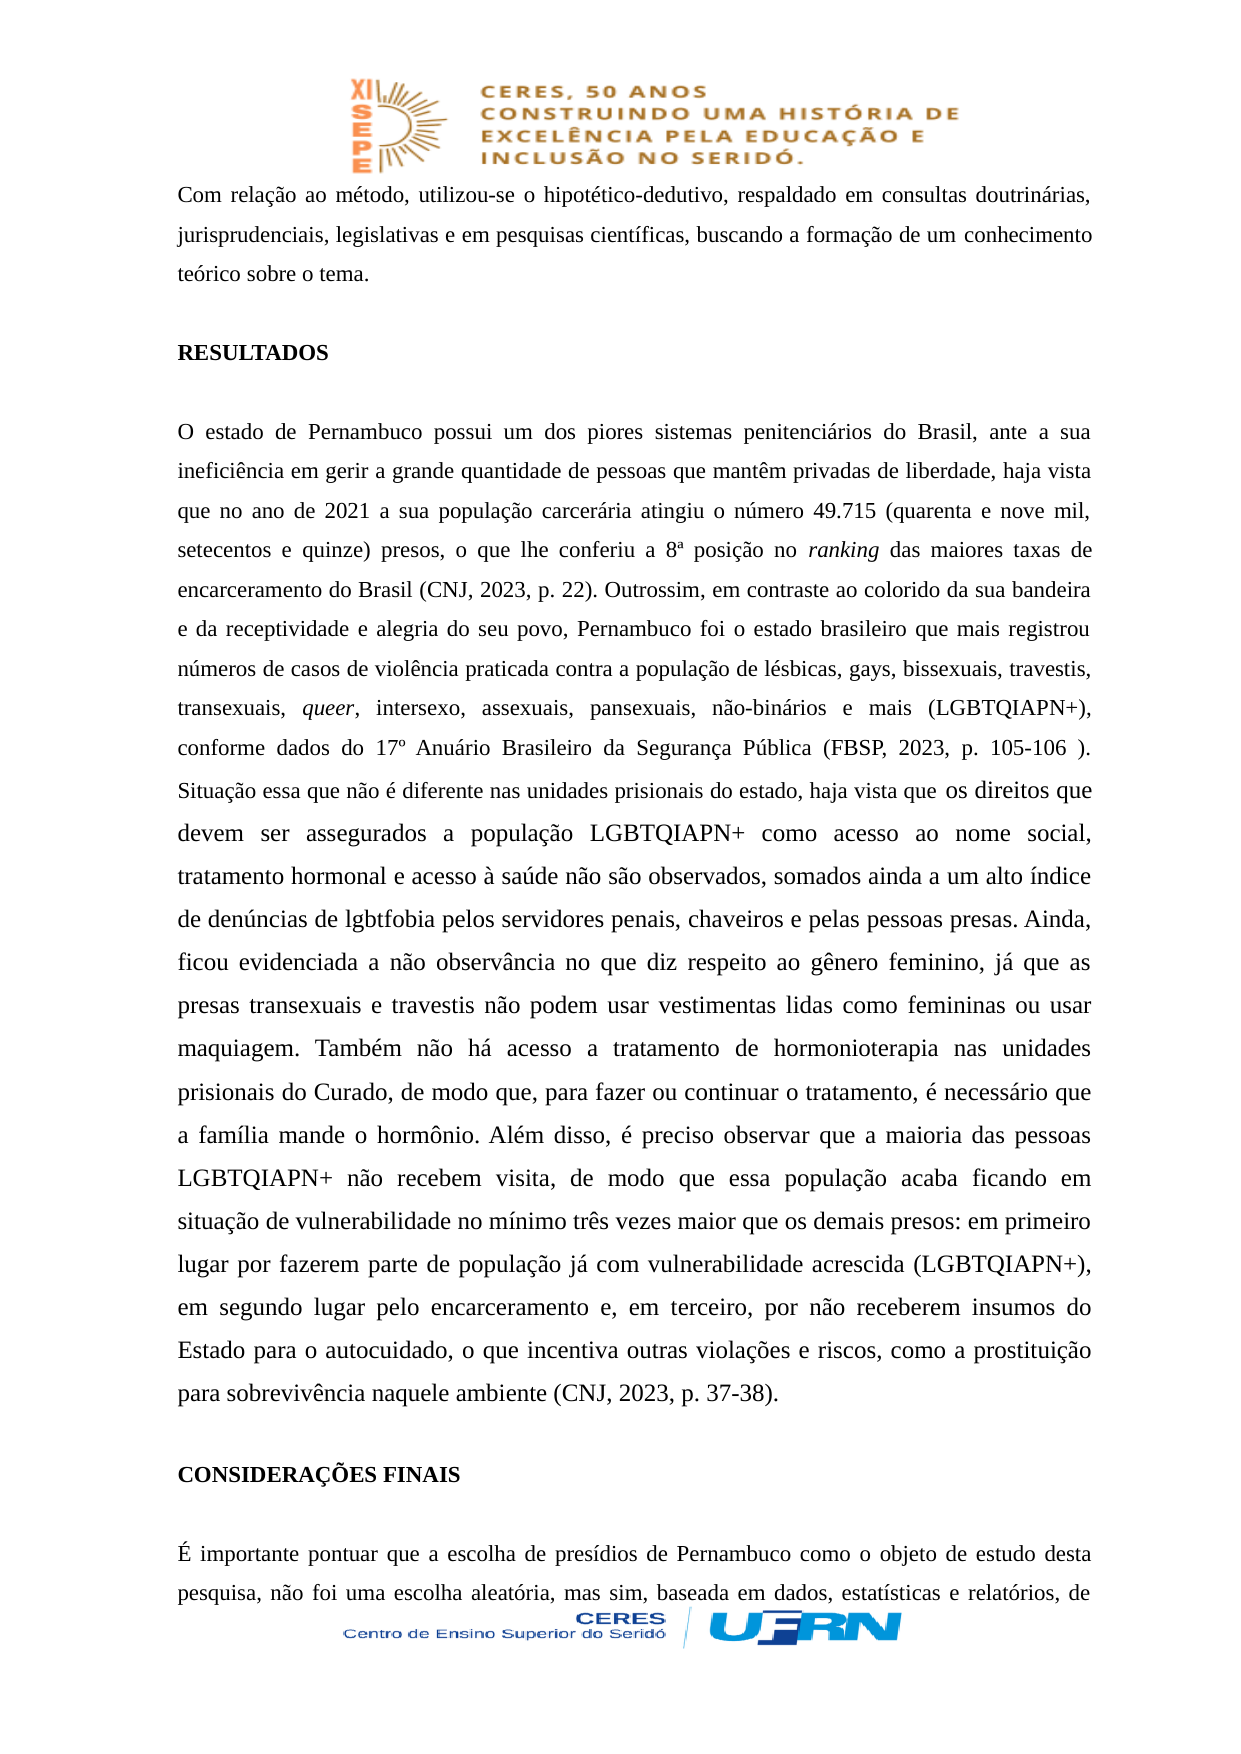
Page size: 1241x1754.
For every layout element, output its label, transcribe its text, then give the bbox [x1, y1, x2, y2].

text Com relação ao método, utilizou-se o hipotético-dedutivo, respaldado em consultas doutrinárias, jurisprudenciais, legislativas e em pesquisas científicas, buscando a formação de um conhecimento teórico sobre o tema. [177, 181, 1092, 287]
text RESULTADOS [177, 339, 1092, 366]
text CONSIDERAÇÕES FINAIS [177, 1461, 1092, 1487]
text É importante pontuar que a escolha de presídios de Pernambuco como o objeto de estudo desta pesquisa, não foi uma escolha aleatória, mas sim, baseada em dados, estatísticas e relatórios, de [177, 1540, 1092, 1606]
text O estado de Pernambuco possui um dos piores sistemas penitenciários do Brasil, ante a sua ineficiência em gerir a grande quantidade de pessoas que mantêm privadas de liberdade, haja vista que no ano de 2021 a sua população carcerária atingiu o número 49.715 (quarenta e nove mil, setecentos e quinze) presos, o que lhe conferiu a 8ª posição no ranking das maiores taxas de encarceramento do Brasil (CNJ, 2023, p. 22). Outrossim, em contraste ao colorido da sua bandeira e da receptividade e alegria do seu povo, Pernambuco foi o estado brasileiro que mais registrou números de casos de violência praticada contra a população de lésbicas, gays, bissexuais, travestis, transexuais, queer, intersexo, assexuais, pansexuais, não-binários e mais (LGBTQIAPN+), conforme dados do 17º Anuário Brasileiro da Segurança Pública (FBSP, 2023, p. 105-106 ). Situação essa que não é diferente nas unidades prisionais do estado, haja vista que os direitos que devem ser assegurados a população LGBTQIAPN+ como acesso ao nome social, tratamento hormonal e acesso à saúde não são observados, somados ainda a um alto índice de denúncias de lgbtfobia pelos servidores penais, chaveiros e pelas pessoas presas. Ainda, ficou evidenciada a não observância no que diz respeito ao gênero feminino, já que as presas transexuais e travestis não podem usar vestimentas lidas como femininas ou usar maquiagem. Também não há acesso a tratamento de hormonioterapia nas unidades prisionais do Curado, de modo que, para fazer ou continuar o tratamento, é necessário que a família mande o hormônio. Além disso, é preciso observar que a maioria das pessoas LGBTQIAPN+ não recebem visita, de modo que essa população acaba ficando em situação de vulnerabilidade no mínimo três vezes maior que os demais presos: em primeiro lugar por fazerem parte de população já com vulnerabilidade acrescida (LGBTQIAPN+), em segundo lugar pelo encarceramento e, em terceiro, por não receberem insumos do Estado para o autocuidado, o que incentiva outras violações e riscos, como a prostituição para sobrevivência naquele ambiente (CNJ, 2023, p. 37-38). [177, 418, 1092, 1407]
